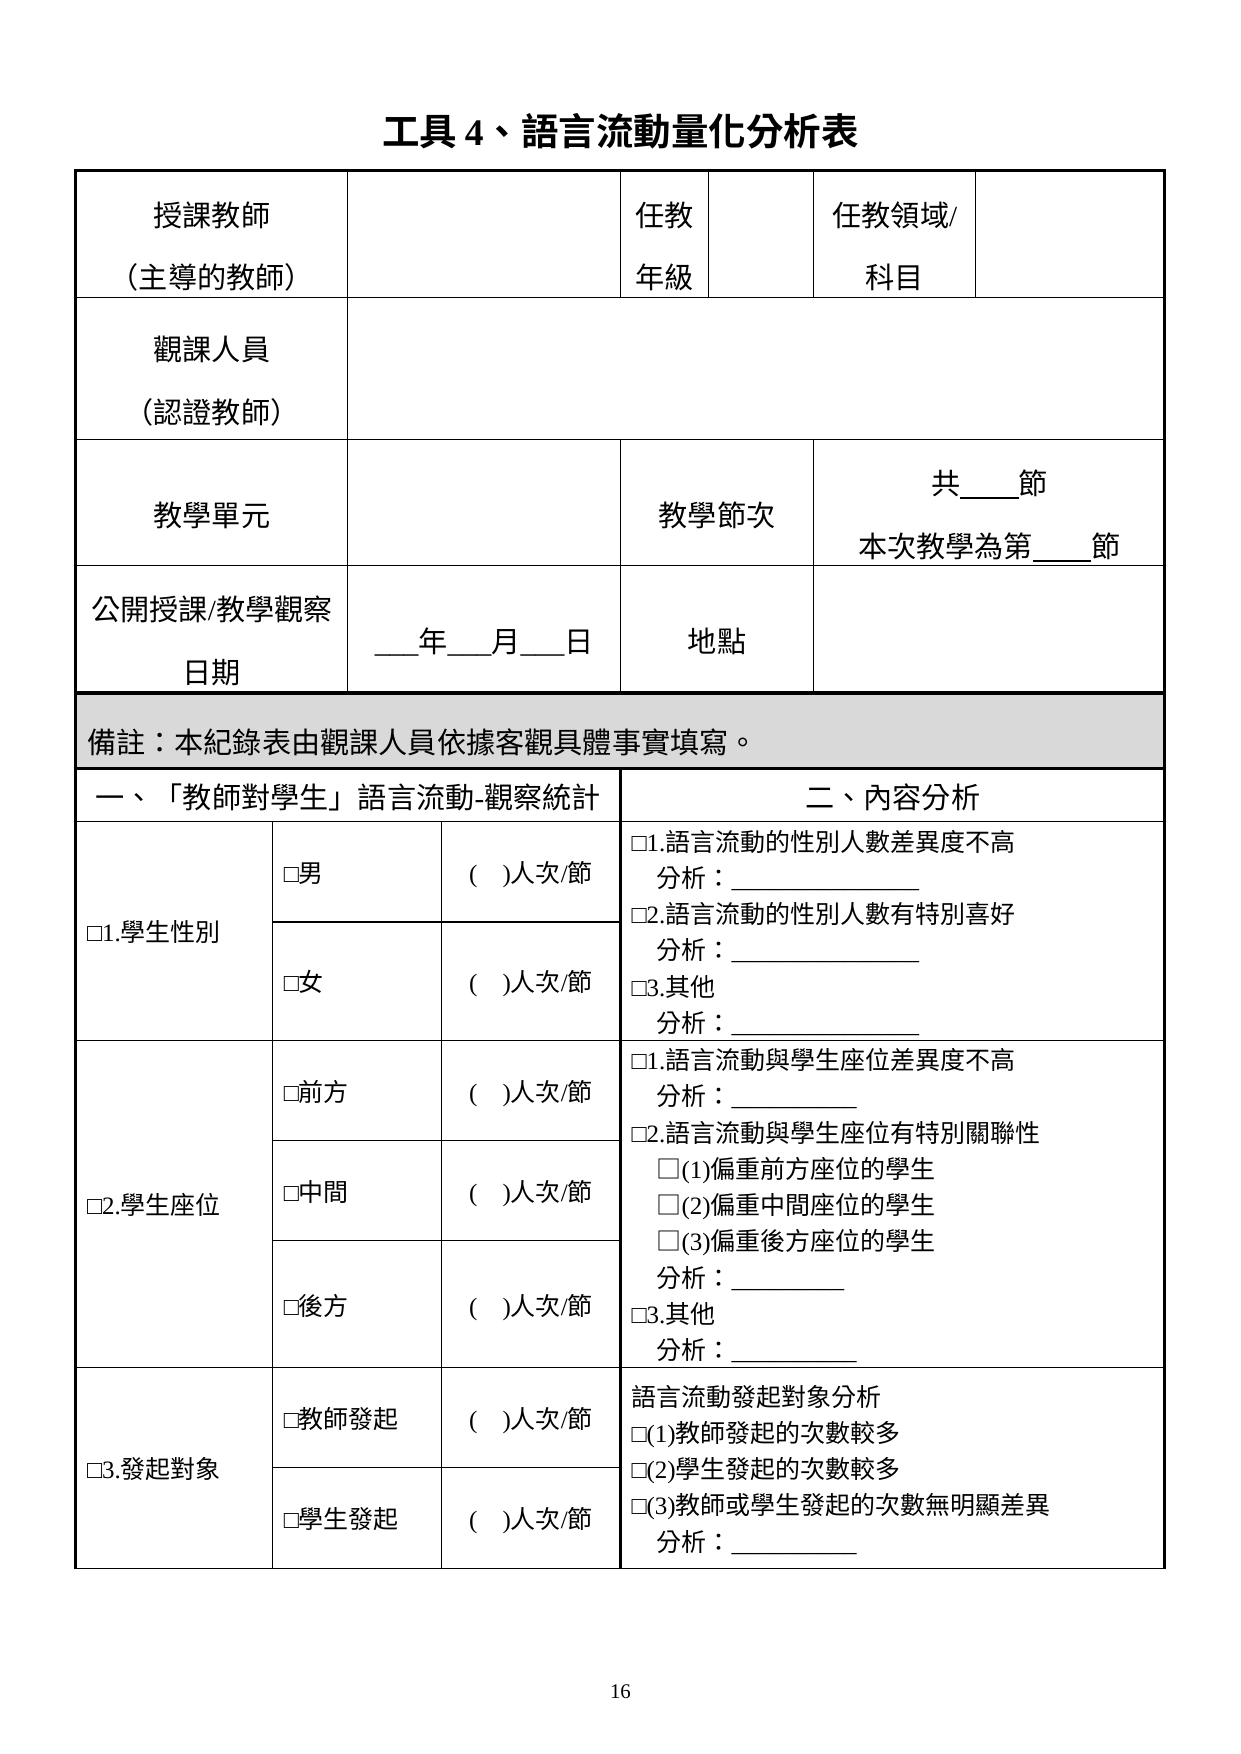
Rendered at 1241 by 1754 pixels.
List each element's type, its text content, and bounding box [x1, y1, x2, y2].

table_cell 教學單元 [77, 440, 347, 565]
table_cell ( )人次/節 [442, 822, 619, 921]
table_cell 一、「教師對學生」語言流動-觀察統計 [77, 770, 619, 821]
table_header 任教年級 [621, 172, 708, 297]
table_cell □教師發起 [273, 1368, 441, 1467]
table_header 任教領域/科目 [814, 172, 975, 297]
table_cell □前方 [273, 1041, 441, 1140]
table_cell 二、內容分析 [622, 770, 1163, 821]
table_cell □3.發起對象 [77, 1368, 272, 1568]
table_cell ( )人次/節 [442, 1041, 619, 1140]
table_cell [348, 298, 1163, 439]
table_cell 備註：本紀錄表由觀課人員依據客觀具體事實填寫。 [77, 695, 1163, 767]
table_cell ( )人次/節 [442, 1468, 619, 1568]
table_cell □學生發起 [273, 1468, 441, 1568]
table_cell □1.學生性別 [77, 822, 272, 1039]
table_cell ___年___月___日 [348, 566, 620, 691]
subtitle 工具4、語言流動量化分析表 [75, 88, 1165, 150]
table_cell □女 [273, 923, 441, 1039]
table_cell □1.語言流動的性別人數差異度不高 分析：_______________ □2.語言流動的性別人數有特別喜好 分析：_______________ □3.其他 分析：_______________ [622, 822, 1163, 1039]
table_cell 觀課人員 （認證教師） [77, 298, 347, 439]
table_cell 語言流動發起對象分析 □(1)教師發起的次數較多 □(2)學生發起的次數較多 □(3)教師或學生發起的次數無明顯差異 分析：__________ [622, 1368, 1163, 1568]
table_cell 公開授課/教學觀察日期 [77, 566, 347, 691]
table_cell ( )人次/節 [442, 1241, 619, 1367]
table_cell □中間 [273, 1141, 441, 1240]
table_cell ( )人次/節 [442, 1141, 619, 1240]
table_cell 共 節 本次教學為第 節 [814, 440, 1163, 565]
table_cell □後方 [273, 1241, 441, 1367]
table_cell 地點 [621, 566, 813, 691]
table_cell ( )人次/節 [442, 1368, 619, 1467]
table_header [348, 172, 620, 297]
table_cell 教學節次 [621, 440, 813, 565]
table_header [976, 172, 1163, 297]
table_header [709, 172, 813, 297]
table_cell □男 [273, 822, 441, 921]
table_cell □2.學生座位 [77, 1041, 272, 1367]
table_cell [348, 440, 620, 565]
table_cell [814, 566, 1163, 691]
table_header 授課教師 （主導的教師） [77, 172, 347, 297]
table_cell ( )人次/節 [442, 923, 619, 1039]
table_cell □1.語言流動與學生座位差異度不高 分析：__________ □2.語言流動與學生座位有特別關聯性 □(1)偏重前方座位的學生 □(2)偏重中間座位的學生 □(3)偏重後方座位的學生 分析：_________ □3.其他 分析：__________ [622, 1041, 1163, 1367]
